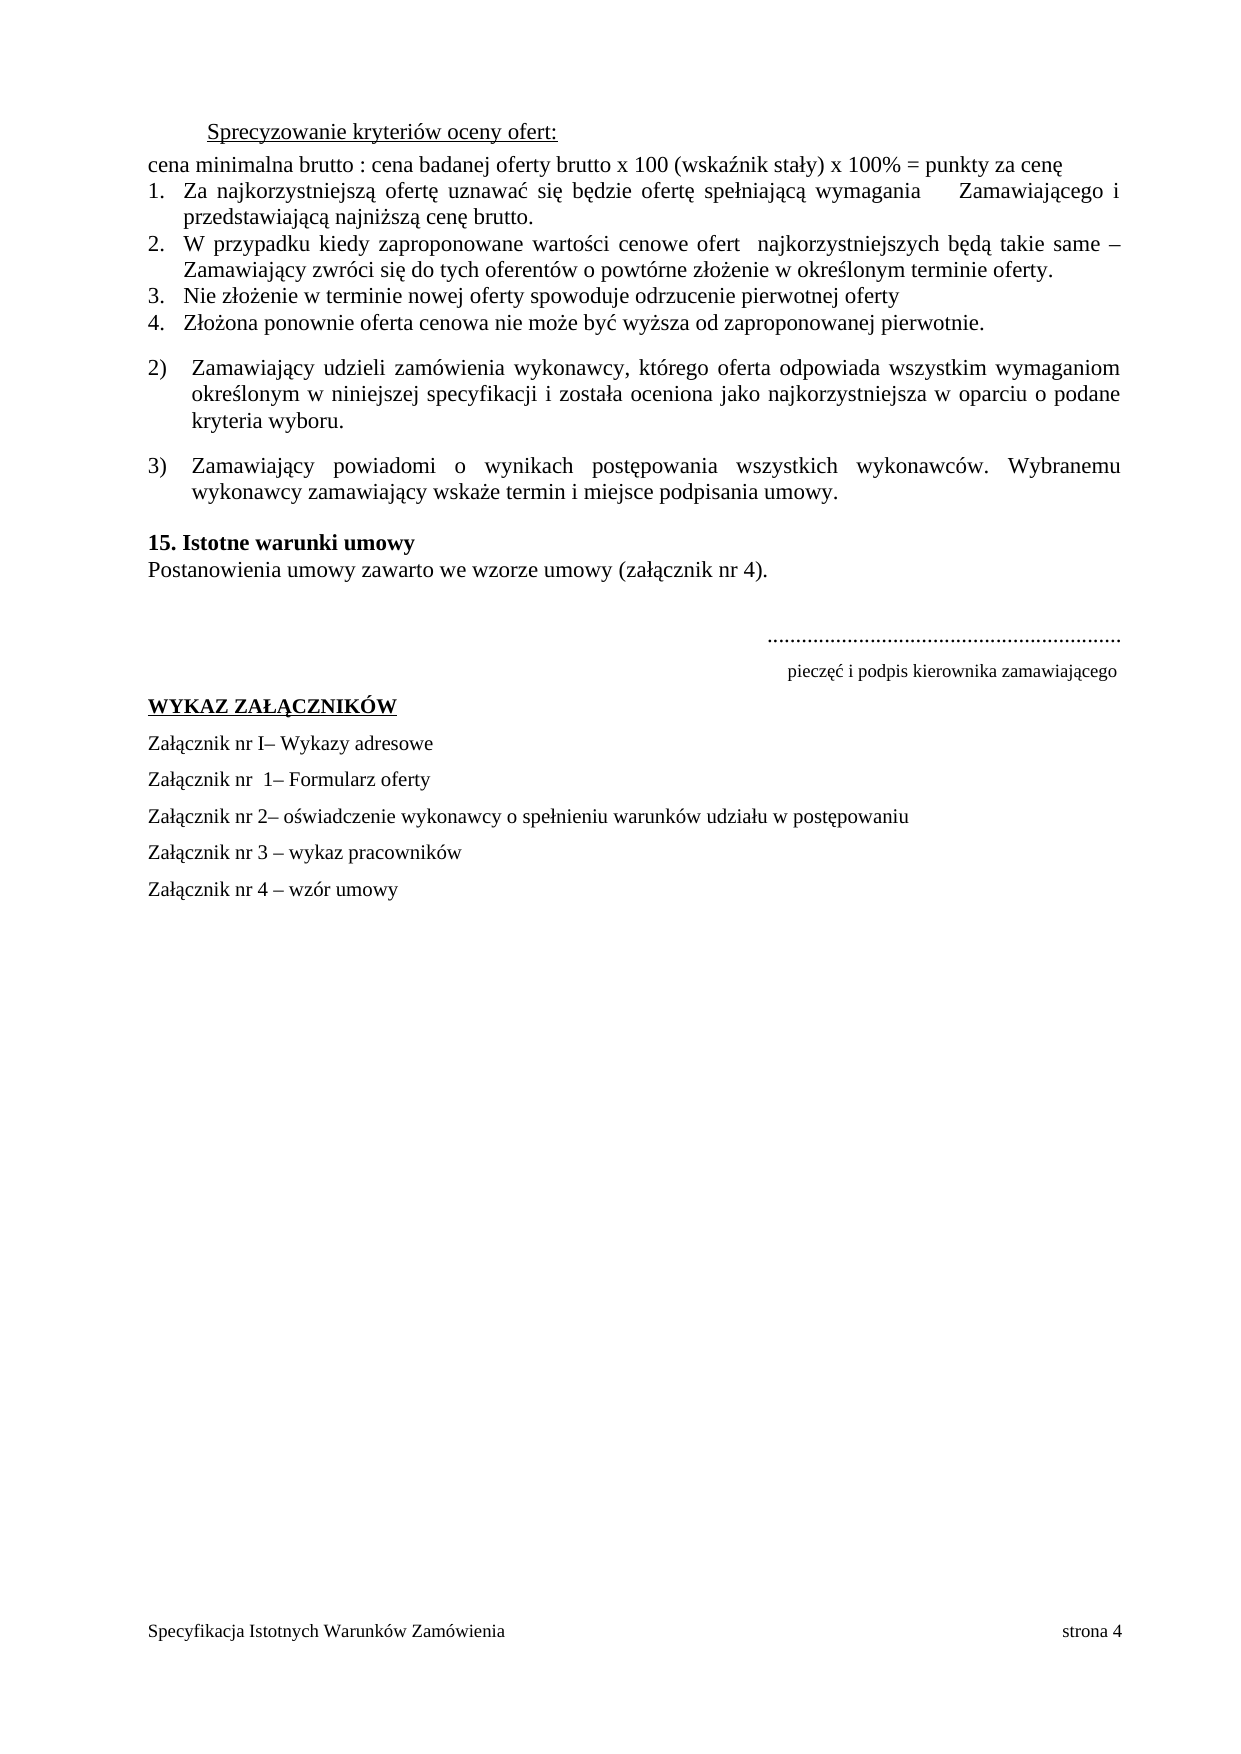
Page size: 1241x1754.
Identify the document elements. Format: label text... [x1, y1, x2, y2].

list Za najkorzystniejszą ofertę uznawać się będzie ofertę spełniającą wymagania Zamawiającego i przedstawiającą najniższą cenę brutto. [148, 177, 1122, 230]
list Złożona ponownie oferta cenowa nie może być wyższa od zaproponowanej pierwotnie. [148, 309, 1122, 335]
text Załącznik nr I– Wykazy adresowe [148, 731, 1122, 754]
list Zamawiający udzieli zamówienia wykonawcy, którego oferta odpowiada wszystkim wymaganiom określonym w niniejszej specyfikacji i została oceniona jako najkorzystniejsza w oparciu o podane kryteria wyboru. [148, 354, 1122, 433]
text cena minimalna brutto : cena badanej oferty brutto x 100 (wskaźnik stały) x 100% = punkty za cenę [148, 151, 1122, 177]
list Zamawiający powiadomi o wynikach postępowania wszystkich wykonawców. Wybranemu wykonawcy zamawiający wskaże termin i miejsce podpisania umowy. [148, 452, 1122, 504]
text WYKAZ ZAŁĄCZNIKÓW [148, 694, 1122, 718]
text Załącznik nr 2– oświadczenie wykonawcy o spełnieniu warunków udziału w postępowaniu [148, 804, 1122, 828]
text .............................................................. [148, 621, 1122, 647]
text Załącznik nr 1– Formularz oferty [148, 767, 1122, 791]
text Załącznik nr 4 – wzór umowy [148, 877, 1122, 901]
text Sprecyzowanie kryteriów oceny ofert: [207, 118, 1122, 144]
list Nie złożenie w terminie nowej oferty spowoduje odrzucenie pierwotnej oferty [148, 282, 1122, 309]
text pieczęć i podpis kierownika zamawiającego [148, 660, 1122, 681]
list W przypadku kiedy zaproponowane wartości cenowe ofert najkorzystniejszych będą takie same – Zamawiający zwróci się do tych oferentów o powtórne złożenie w określonym terminie oferty. [148, 230, 1122, 282]
text Postanowienia umowy zawarto we wzorze umowy (załącznik nr 4). [148, 556, 1122, 582]
subtitle 15. Istotne warunki umowy [148, 529, 1122, 556]
text Załącznik nr 3 – wykaz pracowników [148, 840, 1122, 864]
